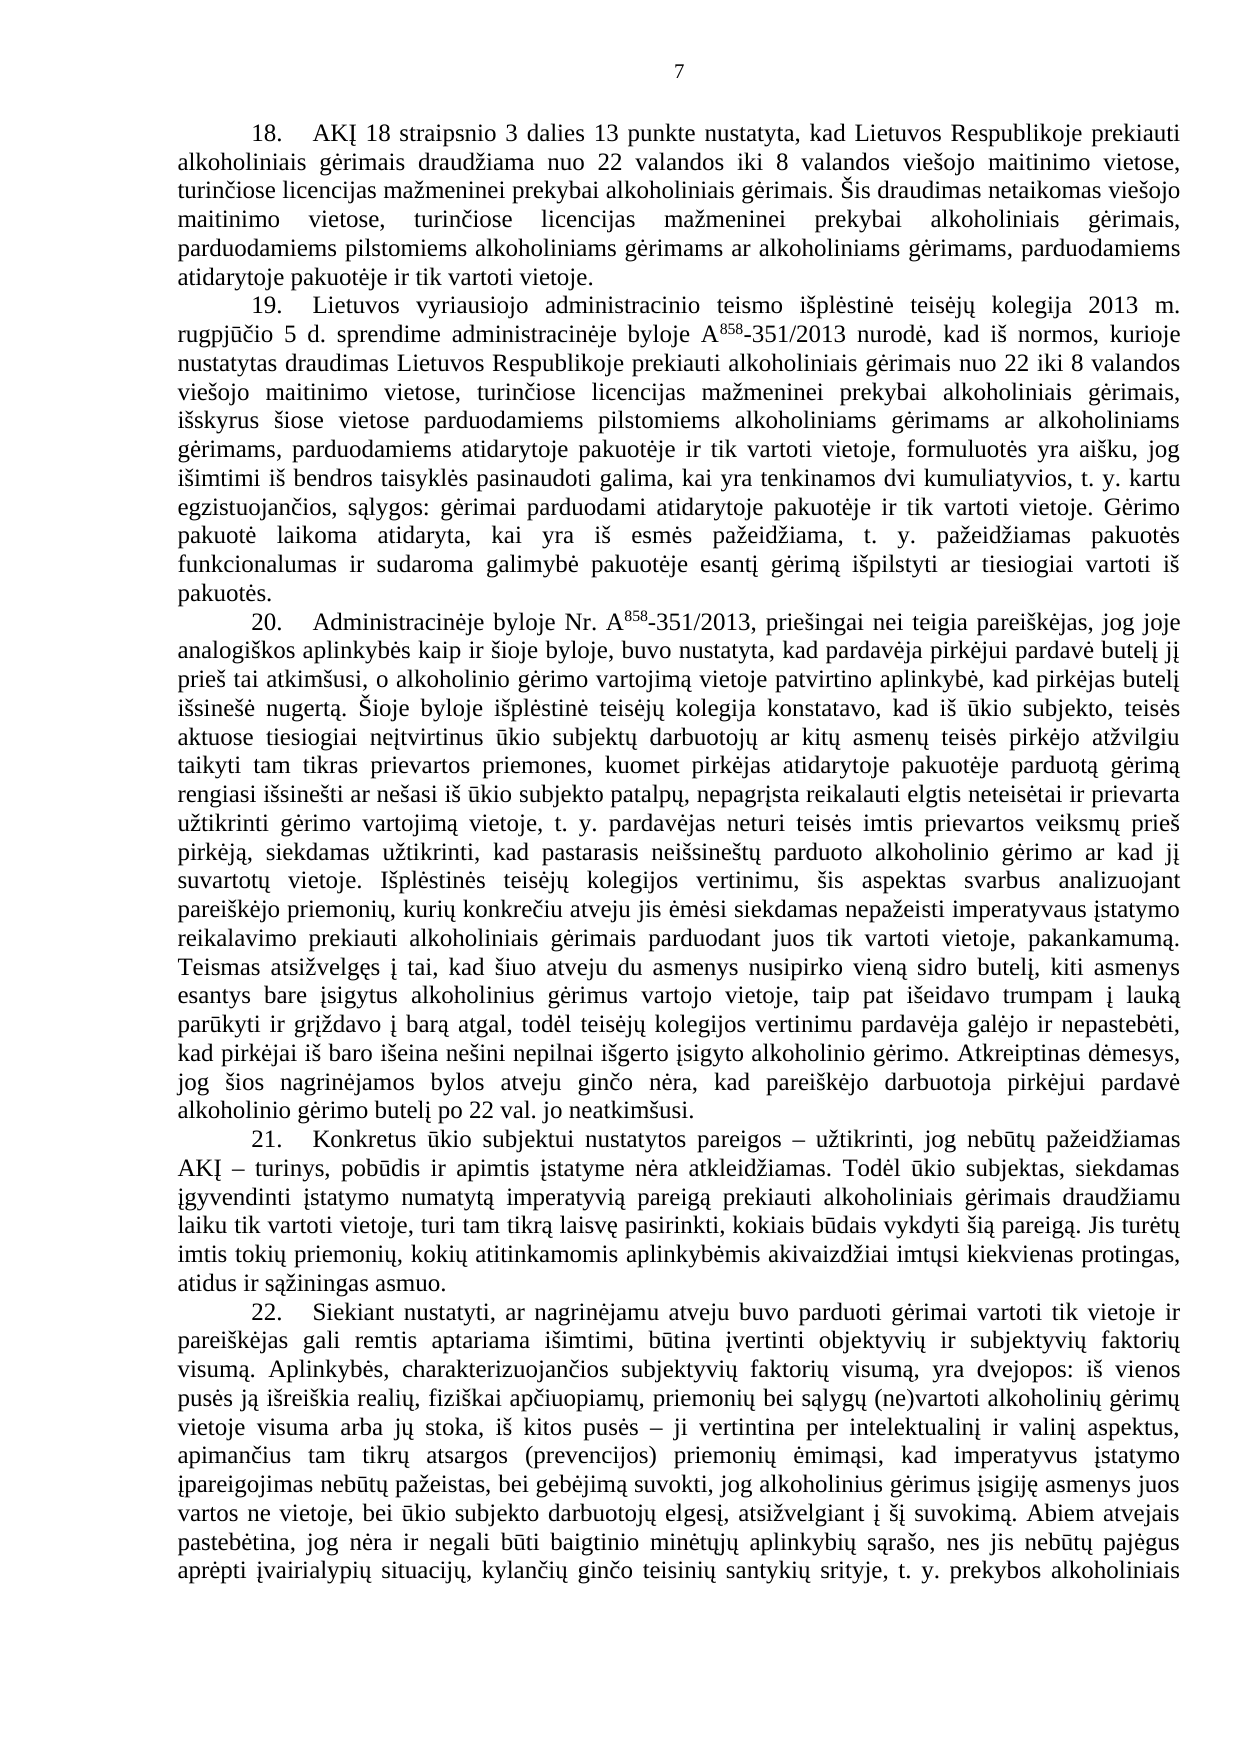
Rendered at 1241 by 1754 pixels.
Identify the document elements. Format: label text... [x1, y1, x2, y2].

text 18. AKĮ 18 straipsnio 3 dalies 13 punkte nustatyta, kad Lietuvos Respublikoje prekiauti alkoholiniais gėrimais draudžiama nuo 22 valandos iki 8 valandos viešojo maitinimo vietose, turinčiose licencijas mažmeninei prekybai alkoholiniais gėrimais. Šis draudimas netaikomas viešojo maitinimo vietose, turinčiose licencijas mažmeninei prekybai alkoholiniais gėrimais, parduodamiems pilstomiems alkoholiniams gėrimams ar alkoholiniams gėrimams, parduodamiems atidarytoje pakuotėje ir tik vartoti vietoje. [177, 118, 1181, 291]
text 19. Lietuvos vyriausiojo administracinio teismo išplėstinė teisėjų kolegija 2013 m. rugpjūčio 5 d. sprendime administracinėje byloje A858-351/2013 nurodė, kad iš normos, kurioje nustatytas draudimas Lietuvos Respublikoje prekiauti alkoholiniais gėrimais nuo 22 iki 8 valandos viešojo maitinimo vietose, turinčiose licencijas mažmeninei prekybai alkoholiniais gėrimais, išskyrus šiose vietose parduodamiems pilstomiems alkoholiniams gėrimams ar alkoholiniams gėrimams, parduodamiems atidarytoje pakuotėje ir tik vartoti vietoje, formuluotės yra aišku, jog išimtimi iš bendros taisyklės pasinaudoti galima, kai yra tenkinamos dvi kumuliatyvios, t. y. kartu egzistuojančios, sąlygos: gėrimai parduodami atidarytoje pakuotėje ir tik vartoti vietoje. Gėrimo pakuotė laikoma atidaryta, kai yra iš esmės pažeidžiama, t. y. pažeidžiamas pakuotės funkcionalumas ir sudaroma galimybė pakuotėje esantį gėrimą išpilstyti ar tiesiogiai vartoti iš pakuotės. [177, 291, 1181, 607]
text 21. Konkretus ūkio subjektui nustatytos pareigos – užtikrinti, jog nebūtų pažeidžiamas AKĮ – turinys, pobūdis ir apimtis įstatyme nėra atkleidžiamas. Todėl ūkio subjektas, siekdamas įgyvendinti įstatymo numatytą imperatyvią pareigą prekiauti alkoholiniais gėrimais draudžiamu laiku tik vartoti vietoje, turi tam tikrą laisvę pasirinkti, kokiais būdais vykdyti šią pareigą. Jis turėtų imtis tokių priemonių, kokių atitinkamomis aplinkybėmis akivaizdžiai imtųsi kiekvienas protingas, atidus ir sąžiningas asmuo. [177, 1124, 1181, 1297]
text 20. Administracinėje byloje Nr. A858-351/2013, priešingai nei teigia pareiškėjas, jog joje analogiškos aplinkybės kaip ir šioje byloje, buvo nustatyta, kad pardavėja pirkėjui pardavė butelį jį prieš tai atkimšusi, o alkoholinio gėrimo vartojimą vietoje patvirtino aplinkybė, kad pirkėjas butelį išsinešė nugertą. Šioje byloje išplėstinė teisėjų kolegija konstatavo, kad iš ūkio subjekto, teisės aktuose tiesiogiai neįtvirtinus ūkio subjektų darbuotojų ar kitų asmenų teisės pirkėjo atžvilgiu taikyti tam tikras prievartos priemones, kuomet pirkėjas atidarytoje pakuotėje parduotą gėrimą rengiasi išsinešti ar nešasi iš ūkio subjekto patalpų, nepagrįsta reikalauti elgtis neteisėtai ir prievarta užtikrinti gėrimo vartojimą vietoje, t. y. pardavėjas neturi teisės imtis prievartos veiksmų prieš pirkėją, siekdamas užtikrinti, kad pastarasis neišsineštų parduoto alkoholinio gėrimo ar kad jį suvartotų vietoje. Išplėstinės teisėjų kolegijos vertinimu, šis aspektas svarbus analizuojant pareiškėjo priemonių, kurių konkrečiu atveju jis ėmėsi siekdamas nepažeisti imperatyvaus įstatymo reikalavimo prekiauti alkoholiniais gėrimais parduodant juos tik vartoti vietoje, pakankamumą. Teismas atsižvelgęs į tai, kad šiuo atveju du asmenys nusipirko vieną sidro butelį, kiti asmenys esantys bare įsigytus alkoholinius gėrimus vartojo vietoje, taip pat išeidavo trumpam į lauką parūkyti ir grįždavo į barą atgal, todėl teisėjų kolegijos vertinimu pardavėja galėjo ir nepastebėti, kad pirkėjai iš baro išeina nešini nepilnai išgerto įsigyto alkoholinio gėrimo. Atkreiptinas dėmesys, jog šios nagrinėjamos bylos atveju ginčo nėra, kad pareiškėjo darbuotoja pirkėjui pardavė alkoholinio gėrimo butelį po 22 val. jo neatkimšusi. [177, 607, 1181, 1124]
text 22. Siekiant nustatyti, ar nagrinėjamu atveju buvo parduoti gėrimai vartoti tik vietoje ir pareiškėjas gali remtis aptariama išimtimi, būtina įvertinti objektyvių ir subjektyvių faktorių visumą. Aplinkybės, charakterizuojančios subjektyvių faktorių visumą, yra dvejopos: iš vienos pusės ją išreiškia realių, fiziškai apčiuopiamų, priemonių bei sąlygų (ne)vartoti alkoholinių gėrimų vietoje visuma arba jų stoka, iš kitos pusės – ji vertintina per intelektualinį ir valinį aspektus, apimančius tam tikrų atsargos (prevencijos) priemonių ėmimąsi, kad imperatyvus įstatymo įpareigojimas nebūtų pažeistas, bei gebėjimą suvokti, jog alkoholinius gėrimus įsigiję asmenys juos vartos ne vietoje, bei ūkio subjekto darbuotojų elgesį, atsižvelgiant į šį suvokimą. Abiem atvejais pastebėtina, jog nėra ir negali būti baigtinio minėtųjų aplinkybių sąrašo, nes jis nebūtų pajėgus aprėpti įvairialypių situacijų, kylančių ginčo teisinių santykių srityje, t. y. prekybos alkoholiniais [177, 1297, 1181, 1584]
